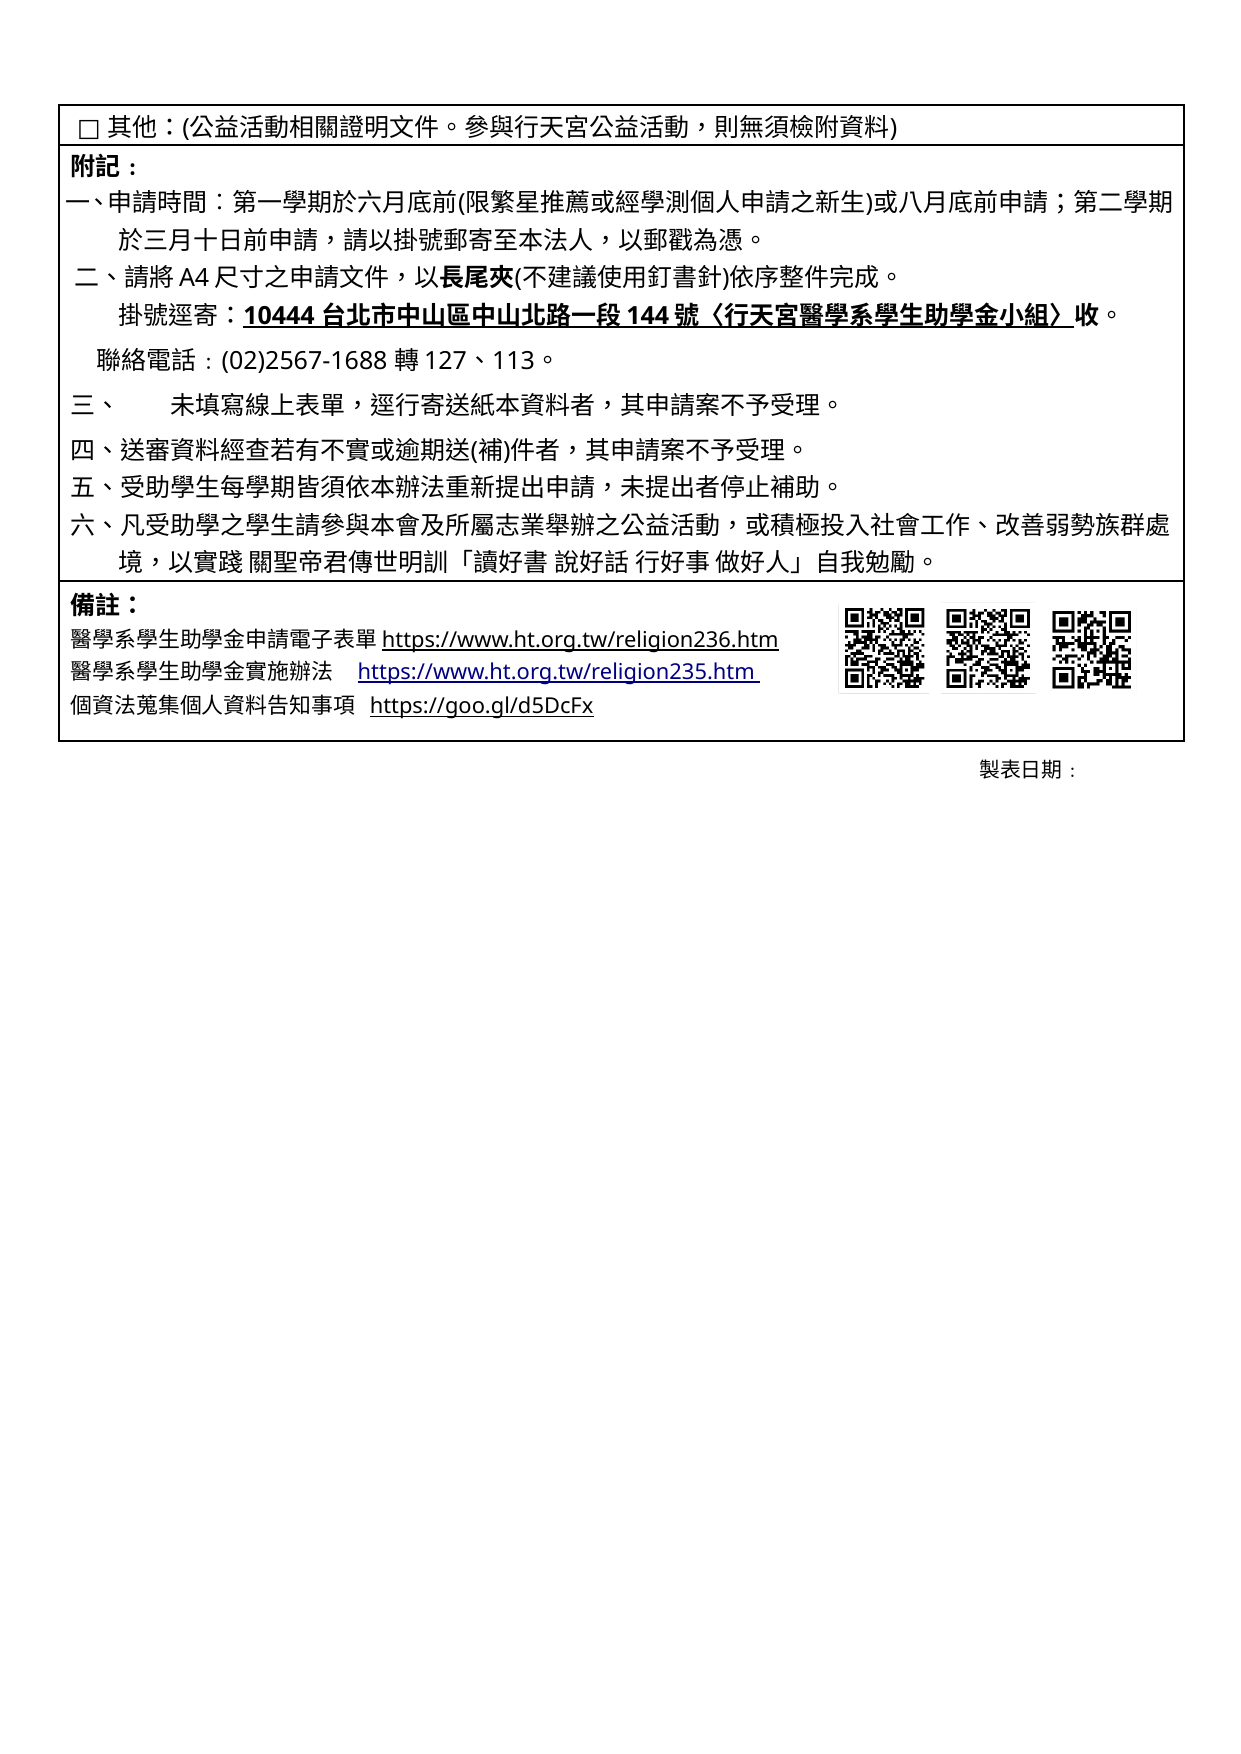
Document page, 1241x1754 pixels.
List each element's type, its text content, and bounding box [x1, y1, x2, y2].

table_cell 備註： 醫學系學生助學金申請電子表單 https://www.ht.org.tw/religion236.htm 醫學系學生助學金實施辦法 https://www.ht.org.tw/religion235.htm 個資法蒐集個人資料告知事項 https://goo.gl/d5DcFx [60, 582, 1183, 739]
picture [940, 602, 1036, 694]
picture [1047, 606, 1137, 694]
picture [838, 602, 930, 694]
text 製表日期﹕107.10.11 [979, 753, 1150, 786]
table_cell 附記﹕ 一、申請時間︰第一學期於六月底前(限繁星推薦或經學測個人申請之新生)或八月底前申請；第二學期於三月十日前申請，請以掛號郵寄至本法人，以郵戳為憑。 二、請將A4尺寸之申請文件，以長尾夾(不建議使用釘書針)依序整件完成。 掛號逕寄：10444 台北市中山區中山北路一段144號〈行天宮醫學系學生助學金小組〉收。 聯絡電話﹕(02)2567-1688 轉127、113。 未填寫線上表單，逕行寄送紙本資料者，其申請案不予受理。 四、送審資料經查若有不實或逾期送(補)件者，其申請案不予受理。 五、受助學生每學期皆須依本辦法重新提出申請，未提出者停止補助。 六、凡受助學之學生請參與本會及所屬志業舉辦之公益活動，或積極投入社會工作、改善弱勢族群處境，以實踐 關聖帝君傳世明訓「讀好書 說好話 行好事 做好人」自我勉勵。 [60, 146, 1183, 580]
table_cell □ 其他：(公益活動相關證明文件。參與行天宮公益活動，則無須檢附資料) [60, 106, 1183, 144]
